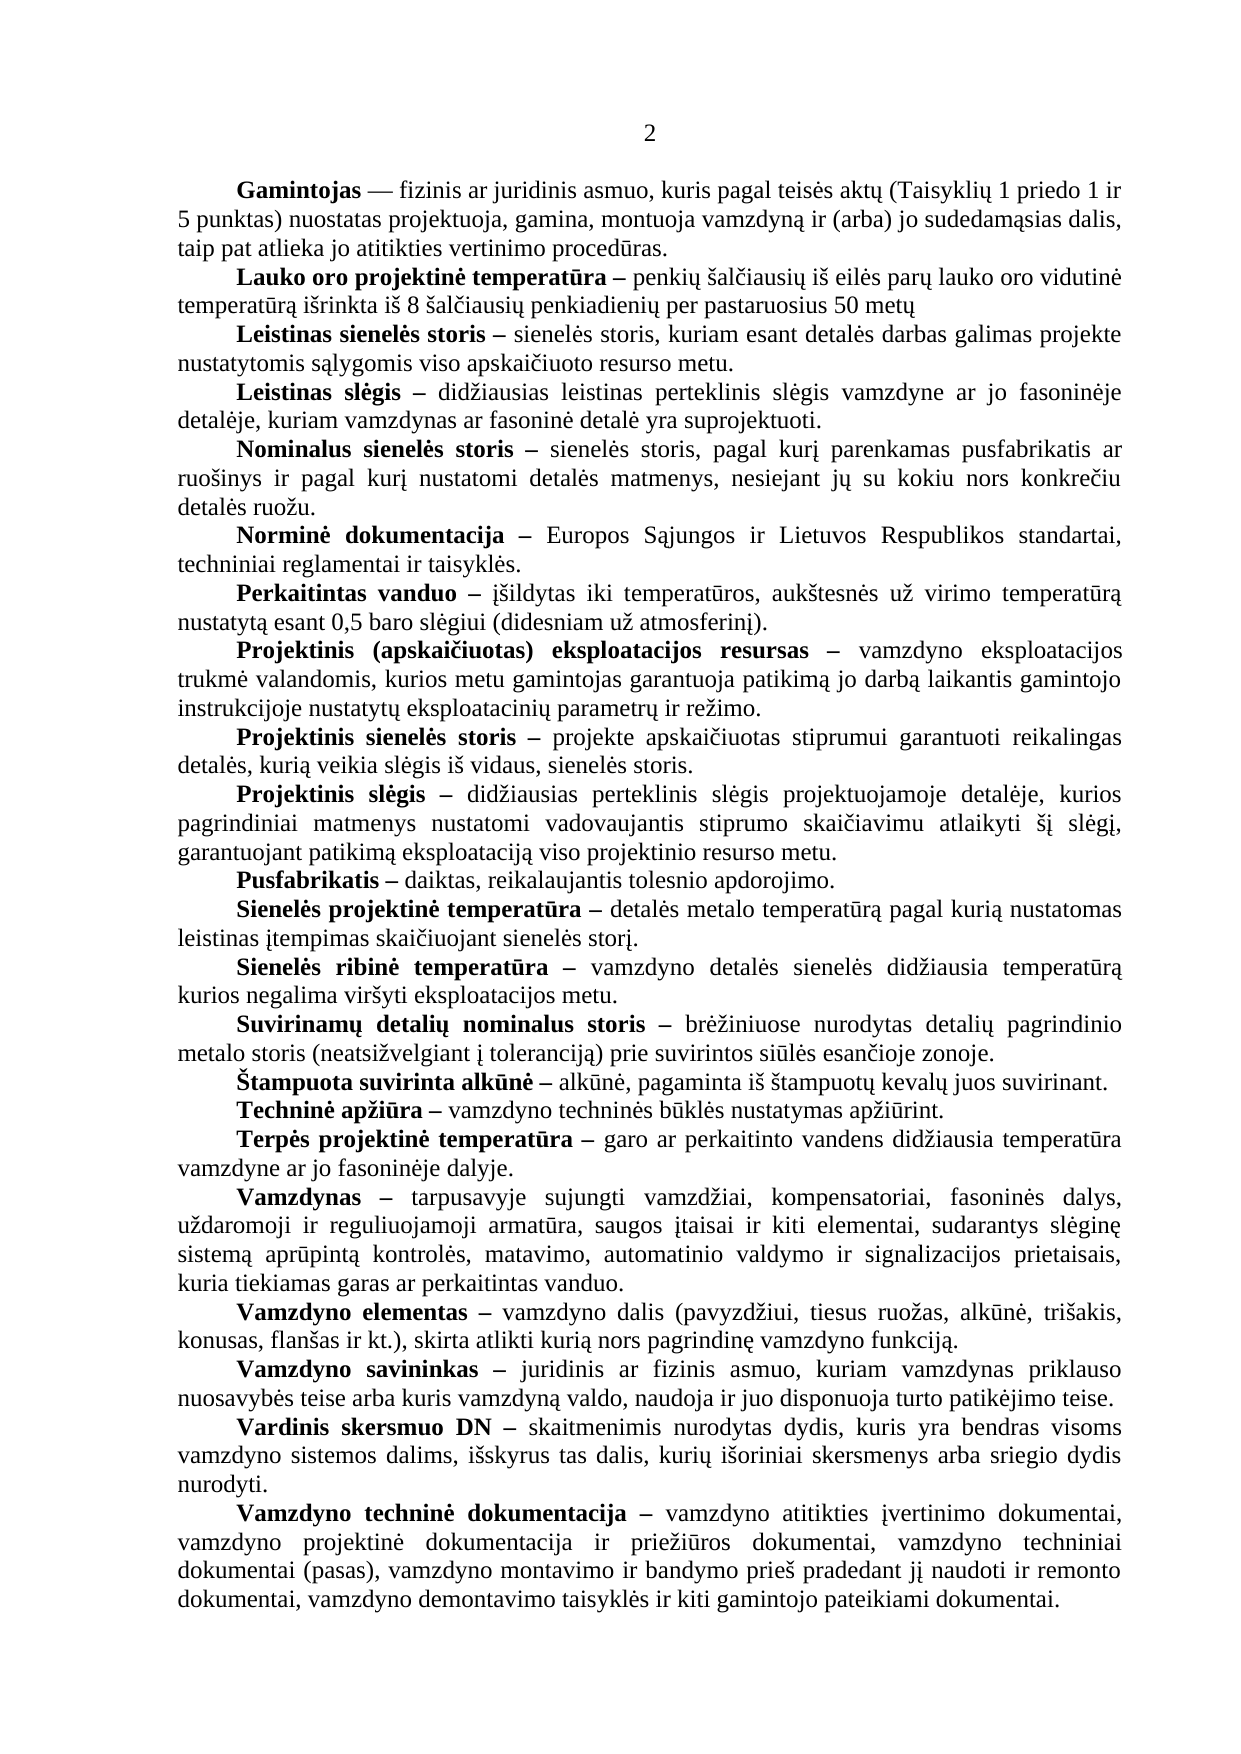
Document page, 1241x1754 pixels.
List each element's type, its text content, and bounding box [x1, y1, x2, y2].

text Sienelės ribinė temperatūra – vamzdyno detalės sienelės didžiausia temperatūrą kurios negalima viršyti eksploatacijos metu. [177, 952, 1122, 1009]
text Nominalus sienelės storis – sienelės storis, pagal kurį parenkamas pusfabrikatis ar ruošinys ir pagal kurį nustatomi detalės matmenys, nesiejant jų su kokiu nors konkrečiu detalės ruožu. [177, 434, 1122, 521]
text Leistinas slėgis – didžiausias leistinas perteklinis slėgis vamzdyne ar jo fasoninėje detalėje, kuriam vamzdynas ar fasoninė detalė yra suprojektuoti. [177, 377, 1122, 434]
text Vamzdyno techninė dokumentacija – vamzdyno atitikties įvertinimo dokumentai, vamzdyno projektinė dokumentacija ir priežiūros dokumentai, vamzdyno techniniai dokumentai (pasas), vamzdyno montavimo ir bandymo prieš pradedant jį naudoti ir remonto dokumentai, vamzdyno demontavimo taisyklės ir kiti gamintojo pateikiami dokumentai. [177, 1498, 1122, 1613]
text Gamintojas — fizinis ar juridinis asmuo, kuris pagal teisės aktų (Taisyklių 1 priedo 1 ir 5 punktas) nuostatas projektuoja, gamina, montuoja vamzdyną ir (arba) jo sudedamąsias dalis, taip pat atlieka jo atitikties vertinimo procedūras. [177, 176, 1122, 262]
text Sienelės projektinė temperatūra – detalės metalo temperatūrą pagal kurią nustatomas leistinas įtempimas skaičiuojant sienelės storį. [177, 894, 1122, 952]
text Vamzdynas – tarpusavyje sujungti vamzdžiai, kompensatoriai, fasoninės dalys, uždaromoji ir reguliuojamoji armatūra, saugos įtaisai ir kiti elementai, sudarantys slėginę sistemą aprūpintą kontrolės, matavimo, automatinio valdymo ir signalizacijos prietaisais, kuria tiekiamas garas ar perkaitintas vanduo. [177, 1182, 1122, 1297]
text Vardinis skersmuo DN – skaitmenimis nurodytas dydis, kuris yra bendras visoms vamzdyno sistemos dalims, išskyrus tas dalis, kurių išoriniai skersmenys arba sriegio dydis nurodyti. [177, 1412, 1122, 1498]
text Norminė dokumentacija – Europos Sąjungos ir Lietuvos Respublikos standartai, techniniai reglamentai ir taisyklės. [177, 521, 1122, 578]
text Pusfabrikatis – daiktas, reikalaujantis tolesnio apdorojimo. [177, 866, 1122, 894]
text Lauko oro projektinė temperatūra – penkių šalčiausių iš eilės parų lauko oro vidutinė temperatūrą išrinkta iš 8 šalčiausių penkiadienių per pastaruosius 50 metų [177, 262, 1122, 319]
text Techninė apžiūra – vamzdyno techninės būklės nustatymas apžiūrint. [177, 1096, 1122, 1124]
text Projektinis slėgis – didžiausias perteklinis slėgis projektuojamoje detalėje, kurios pagrindiniai matmenys nustatomi vadovaujantis stiprumo skaičiavimu atlaikyti šį slėgį, garantuojant patikimą eksploataciją viso projektinio resurso metu. [177, 779, 1122, 866]
text Vamzdyno elementas – vamzdyno dalis (pavyzdžiui, tiesus ruožas, alkūnė, trišakis, konusas, flanšas ir kt.), skirta atlikti kurią nors pagrindinę vamzdyno funkciją. [177, 1297, 1122, 1354]
text Vamzdyno savininkas – juridinis ar fizinis asmuo, kuriam vamzdynas priklauso nuosavybės teise arba kuris vamzdyną valdo, naudoja ir juo disponuoja turto patikėjimo teise. [177, 1354, 1122, 1412]
text Leistinas sienelės storis – sienelės storis, kuriam esant detalės darbas galimas projekte nustatytomis sąlygomis viso apskaičiuoto resurso metu. [177, 319, 1122, 377]
text Suvirinamų detalių nominalus storis – brėžiniuose nurodytas detalių pagrindinio metalo storis (neatsižvelgiant į toleranciją) prie suvirintos siūlės esančioje zonoje. [177, 1009, 1122, 1067]
text Terpės projektinė temperatūra – garo ar perkaitinto vandens didžiausia temperatūra vamzdyne ar jo fasoninėje dalyje. [177, 1124, 1122, 1182]
text Projektinis sienelės storis – projekte apskaičiuotas stiprumui garantuoti reikalingas detalės, kurią veikia slėgis iš vidaus, sienelės storis. [177, 722, 1122, 779]
text Štampuota suvirinta alkūnė – alkūnė, pagaminta iš štampuotų kevalų juos suvirinant. [177, 1067, 1122, 1096]
text Projektinis (apskaičiuotas) eksploatacijos resursas – vamzdyno eksploatacijos trukmė valandomis, kurios metu gamintojas garantuoja patikimą jo darbą laikantis gamintojo instrukcijoje nustatytų eksploatacinių parametrų ir režimo. [177, 636, 1122, 722]
text Perkaitintas vanduo – įšildytas iki temperatūros, aukštesnės už virimo temperatūrą nustatytą esant 0,5 baro slėgiui (didesniam už atmosferinį). [177, 578, 1122, 636]
